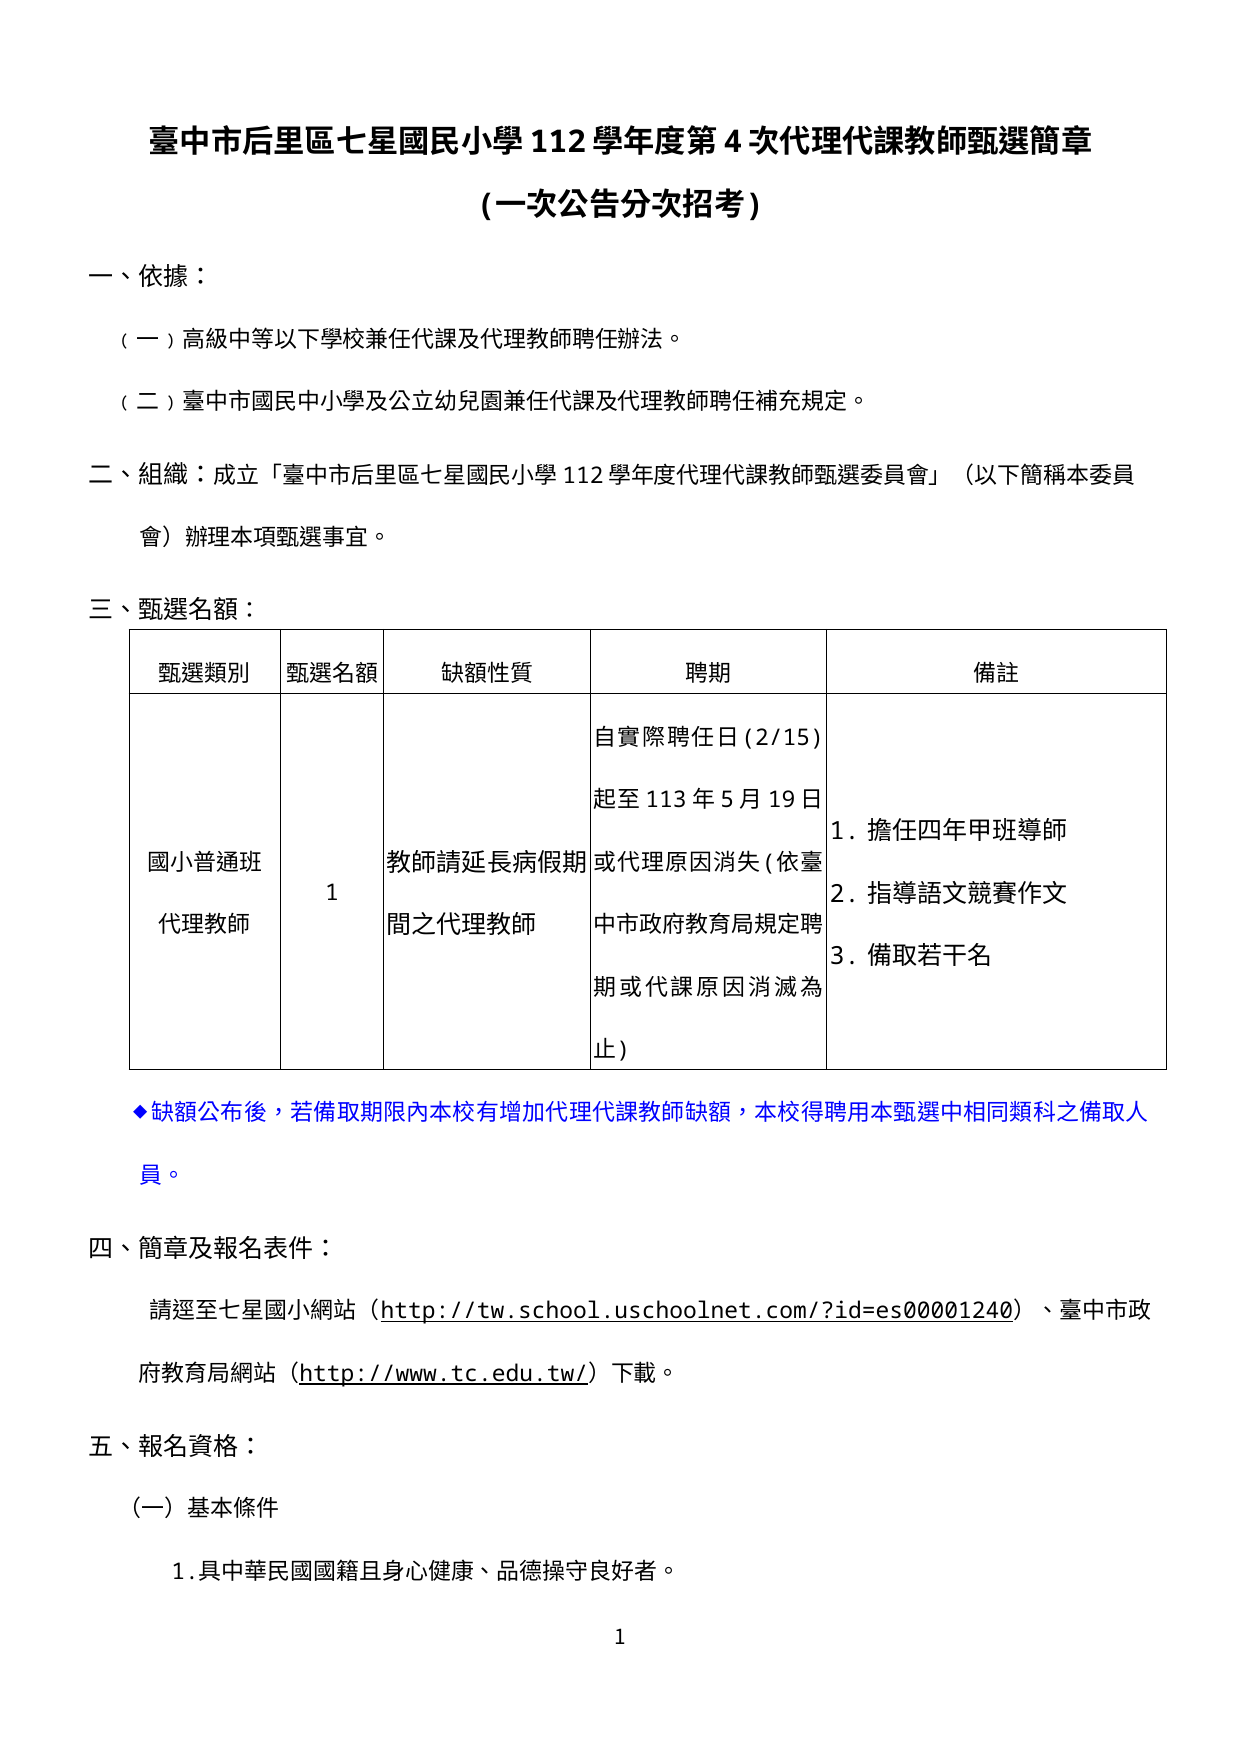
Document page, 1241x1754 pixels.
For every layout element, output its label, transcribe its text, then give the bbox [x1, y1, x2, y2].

text 四、簡章及報名表件： [89, 1205, 1152, 1267]
text 請逕至七星國小網站（http://tw.school.uschoolnet.com/?id=es00001240）、臺中市政府教育局網站（http://www.tc.edu.tw/）下載。 [89, 1267, 1152, 1392]
text 五、報名資格： [89, 1403, 1152, 1465]
text 1.具中華民國國籍且身心健康、品德操守良好者。 [89, 1528, 1152, 1590]
table_header 聘期 [591, 630, 826, 692]
text (一次公告分次招考) [89, 160, 1152, 223]
table_cell 國小普通班 代理教師 [130, 694, 280, 1068]
table_header 甄選名額 [281, 630, 383, 692]
table_header 甄選類別 [130, 630, 280, 692]
text ﹙一﹚高級中等以下學校兼任代課及代理教師聘任辦法。 [113, 296, 1152, 358]
table_header 備註 [827, 630, 1166, 692]
text 一、依據： [89, 233, 1152, 296]
table_cell 教師請延長病假期間之代理教師 [384, 694, 590, 1068]
table_cell 自實際聘任日(2/15)起至113年5月19日或代理原因消失(依臺中市政府教育局規定聘期或代課原因消滅為止) [591, 694, 826, 1068]
text ﹙二﹚臺中市國民中小學及公立幼兒園兼任代課及代理教師聘任補充規定。 [113, 358, 1152, 421]
table_cell 擔任四年甲班導師 指導語文競賽作文 備取若干名 [827, 694, 1166, 1068]
text 三、甄選名額： [89, 566, 1152, 629]
text 臺中市后里區七星國民小學112學年度第4次代理代課教師甄選簡章 [89, 98, 1152, 160]
text （一）基本條件 [89, 1465, 1152, 1528]
text 缺額公布後，若備取期限內本校有增加代理代課教師缺額，本校得聘用本甄選中相同類科之備取人 員。 [89, 1069, 1152, 1194]
text 二、組織：成立「臺中市后里區七星國民小學112學年度代理代課教師甄選委員會」（以下簡稱本委員會）辦理本項甄選事宜。 [89, 431, 1152, 556]
table_cell 1 [281, 694, 383, 1068]
table_header 缺額性質 [384, 630, 590, 692]
